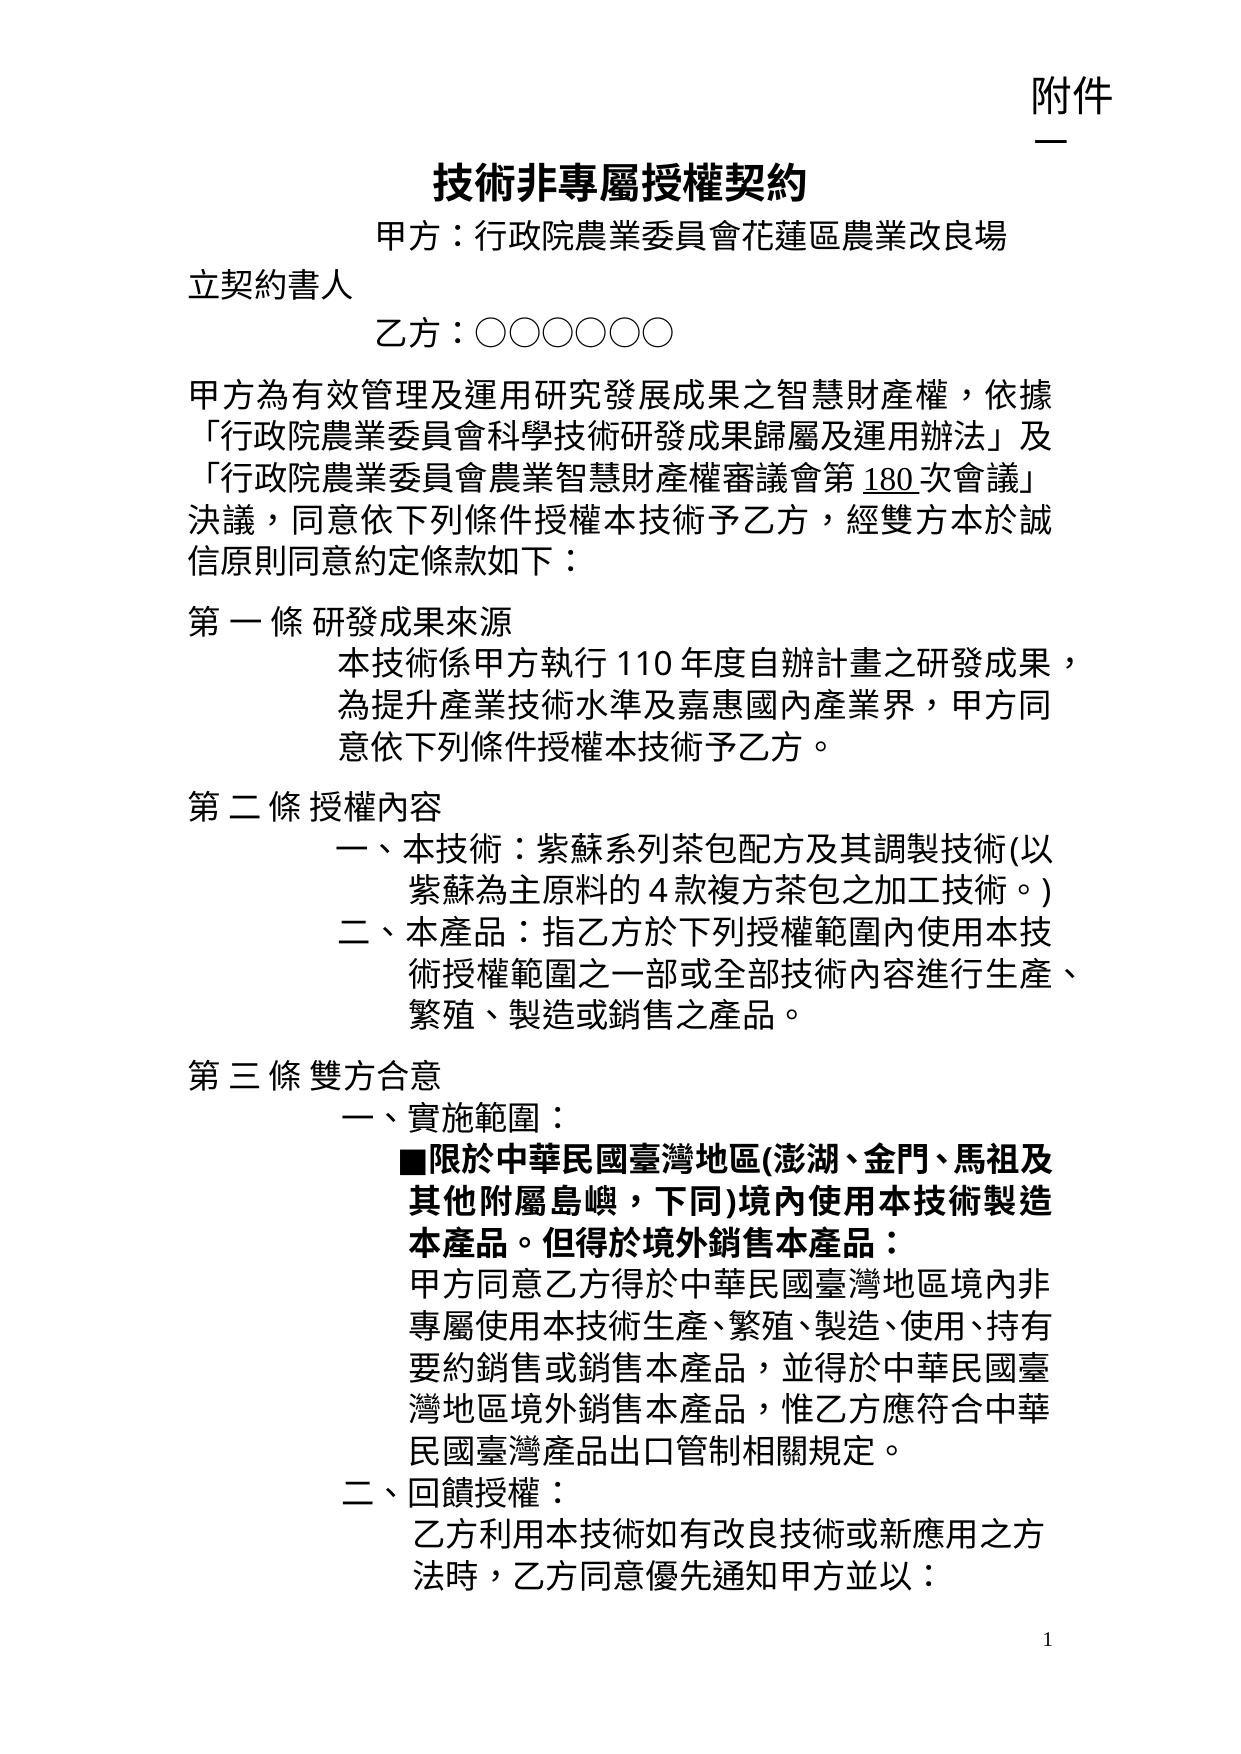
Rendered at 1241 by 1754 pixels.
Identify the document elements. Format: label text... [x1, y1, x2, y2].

subtitle 第 二 條 授權內容 [187, 786, 1053, 828]
text 一、本技術：紫蘇系列茶包配方及其調製技術(以紫蘇為主原料的4款複方茶包之加工技術。) [335, 828, 1053, 911]
text 二、本產品：指乙方於下列授權範圍內使用本技術授權範圍之一部或全部技術內容進行生產、繁殖、製造或銷售之產品。 [337, 911, 1053, 1036]
text 二、回饋授權： [341, 1472, 1053, 1513]
text 本技術係甲方執行110年度自辦計畫之研發成果，為提升產業技術水準及嘉惠國內產業界，甲方同意依下列條件授權本技術予乙方。 [337, 642, 1053, 767]
text 技術非專屬授權契約 [187, 55, 1170, 210]
text 乙方利用本技術如有改良技術或新應用之方法時，乙方同意優先通知甲方並以： [412, 1513, 1053, 1597]
text ■限於中華民國臺灣地區(澎湖、金門、馬祖及其他附屬島嶼，下同)境內使用本技術製造本產品。但得於境外銷售本產品： [379, 1138, 1053, 1263]
text 附件三 [1030, 63, 1155, 142]
text 立契約書人 [187, 258, 1053, 307]
text 乙方：○○○○○○ [187, 307, 1053, 355]
text 甲方為有效管理及運用研究發展成果之智慧財產權，依據「行政院農業委員會科學技術研發成果歸屬及運用辦法」及「行政院農業委員會農業智慧財產權審議會第180次會議」決議，同意依下列條件授權本技術予乙方，經雙方本於誠信原則同意約定條款如下： [187, 374, 1053, 582]
subtitle 第 一 條 研發成果來源 [187, 601, 1053, 642]
text 甲方：行政院農業委員會花蓮區農業改良場 [187, 210, 1053, 258]
subtitle 第 三 條 雙方合意 [187, 1055, 1053, 1097]
text 一、實施範圍： [341, 1097, 1053, 1138]
text 甲方同意乙方得於中華民國臺灣地區境內非專屬使用本技術生產、繁殖、製造、使用、持有、要約銷售或銷售本產品，並得於中華民國臺灣地區境外銷售本產品，惟乙方應符合中華民國臺灣產品出口管制相關規定。 [409, 1263, 1053, 1472]
